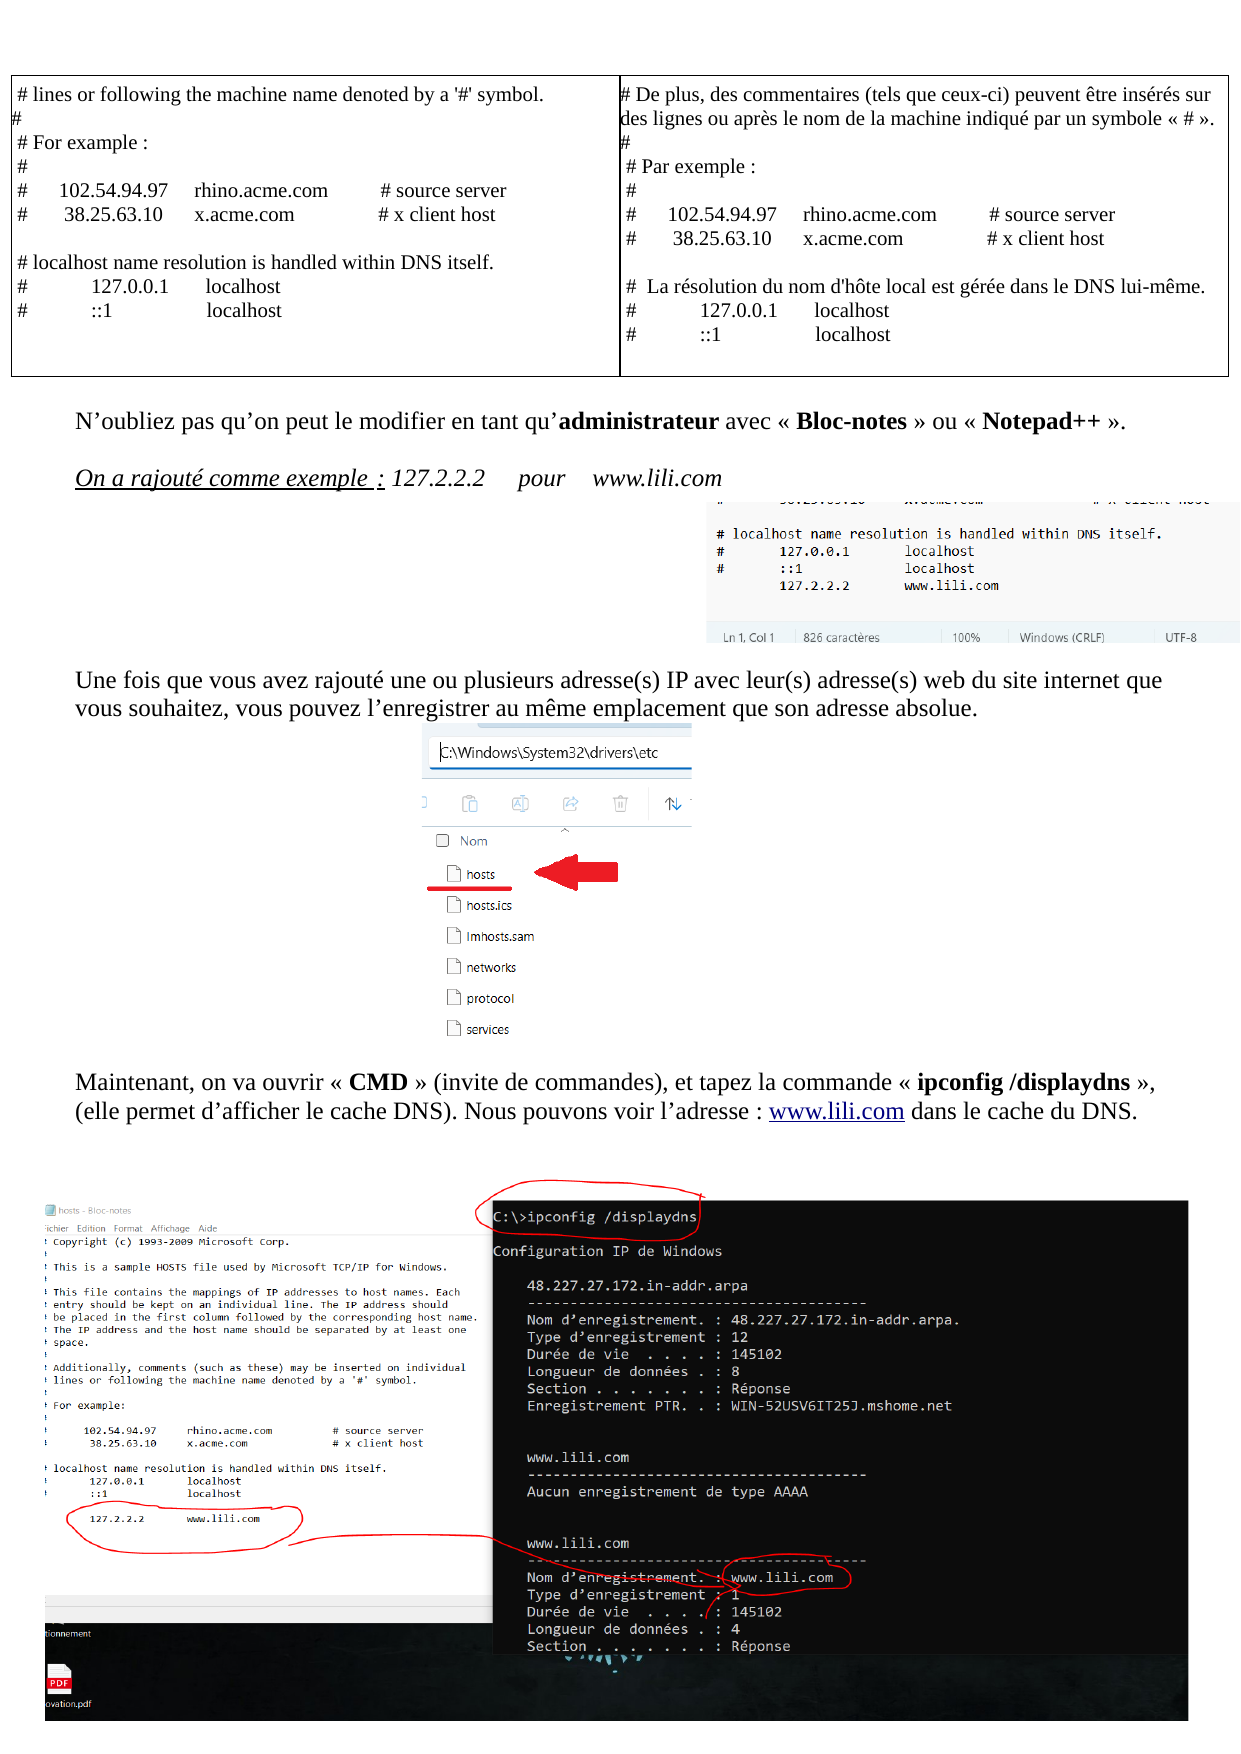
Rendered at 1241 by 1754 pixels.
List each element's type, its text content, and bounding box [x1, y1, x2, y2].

text Une fois que vous avez rajouté une ou plusieurs adresse(s) IP avec leur(s) adresse(s) web du site internet que vous souhaitez, vous pouvez l’enregistrer au même emplacement que son adresse absolue. [75, 665, 1165, 722]
text On a rajouté comme exemple : 127.2.2.2 pour www.lili.com [75, 463, 1165, 492]
table_cell # lines or following the machine name denoted by a '#' symbol. # # For example : # # 102.54.94.97 rhino.acme.com # source server # 38.25.63.10 x.acme.com # x client host # localhost name resolution is handled within DNS itself. # 127.0.0.1 localhost # ::1 localhost [12, 76, 619, 376]
picture [45, 1179, 1189, 1721]
text N’oubliez pas qu’on peut le modifier en tant qu’administrateur avec « Bloc-notes » ou « Notepad++ ». [75, 406, 1165, 435]
table_cell # De plus, des commentaires (tels que ceux-ci) peuvent être insérés sur des lignes ou après le nom de la machine indiqué par un symbole « # ». # # Par exemple : # # 102.54.94.97 rhino.acme.com # source server # 38.25.63.10 x.acme.com # x client host # La résolution du nom d'hôte local est gérée dans le DNS lui-même. # 127.0.0.1 localhost # ::1 localhost [621, 76, 1228, 376]
picture [706, 502, 1241, 643]
text Maintenant, on va ouvrir « CMD » (invite de commandes), et tapez la commande « ipconfig /displaydns », (elle permet d’afficher le cache DNS). Nous pouvons voir l’adresse : www.lili.com dans le cache du DNS. [75, 1067, 1165, 1125]
